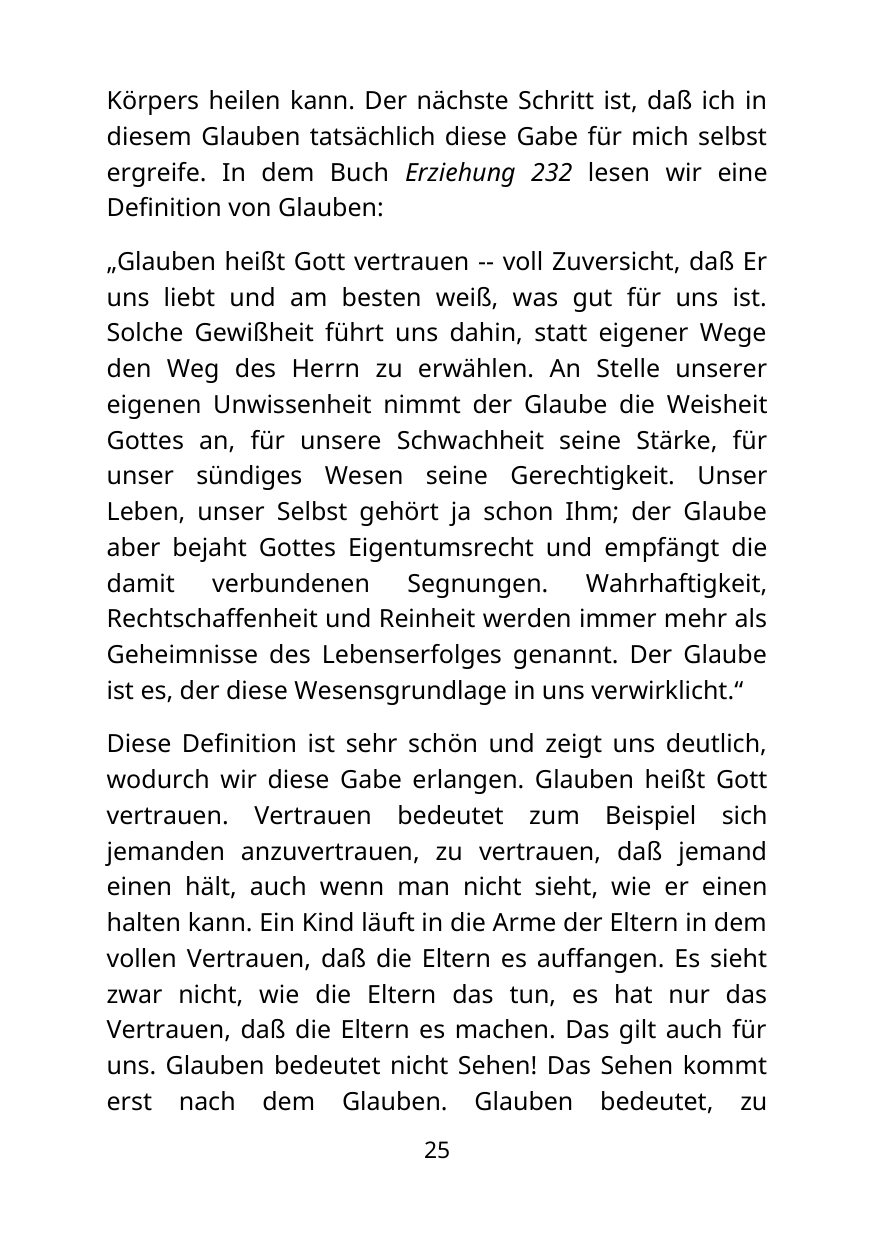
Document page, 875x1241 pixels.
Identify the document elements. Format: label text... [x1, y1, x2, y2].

text Körpers heilen kann. Der nächste Schritt ist, daß ich in diesem Glauben tatsächlich diese Gabe für mich selbst ergreife. In dem Buch Erziehung 232 lesen wir eine Definition von Glauben: [106, 83, 768, 224]
text Diese Definition ist sehr schön und zeigt uns deutlich, wodurch wir diese Gabe erlangen. Glauben heißt Gott vertrauen. Vertrauen bedeutet zum Beispiel sich jemanden anzuvertrauen, zu vertrauen, daß jemand einen hält, auch wenn man nicht sieht, wie er einen halten kann. Ein Kind läuft in die Arme der Eltern in dem vollen Vertrauen, daß die Eltern es auffangen. Es sieht zwar nicht, wie die Eltern das tun, es hat nur das Vertrauen, daß die Eltern es machen. Das gilt auch für uns. Glauben bedeutet nicht Sehen! Das Sehen kommt erst nach dem Glauben. Glauben bedeutet, zu [106, 726, 768, 1117]
text „Glauben heißt Gott vertrauen -- voll Zuversicht, daß Er uns liebt und am besten weiß, was gut für uns ist. Solche Gewißheit führt uns dahin, statt eigener Wege den Weg des Herrn zu erwählen. An Stelle unserer eigenen Unwissenheit nimmt der Glaube die Weisheit Gottes an, für unsere Schwachheit seine Stärke, für unser sündiges Wesen seine Gerechtigkeit. Unser Leben, unser Selbst gehört ja schon Ihm; der Glaube aber bejaht Gottes Eigentumsrecht und empfängt die damit verbundenen Segnungen. Wahrhaftigkeit, Rechtschaffenheit und Reinheit werden immer mehr als Geheimnisse des Lebenserfolges genannt. Der Glaube ist es, der diese Wesensgrundlage in uns verwirklicht.“ [106, 244, 768, 706]
